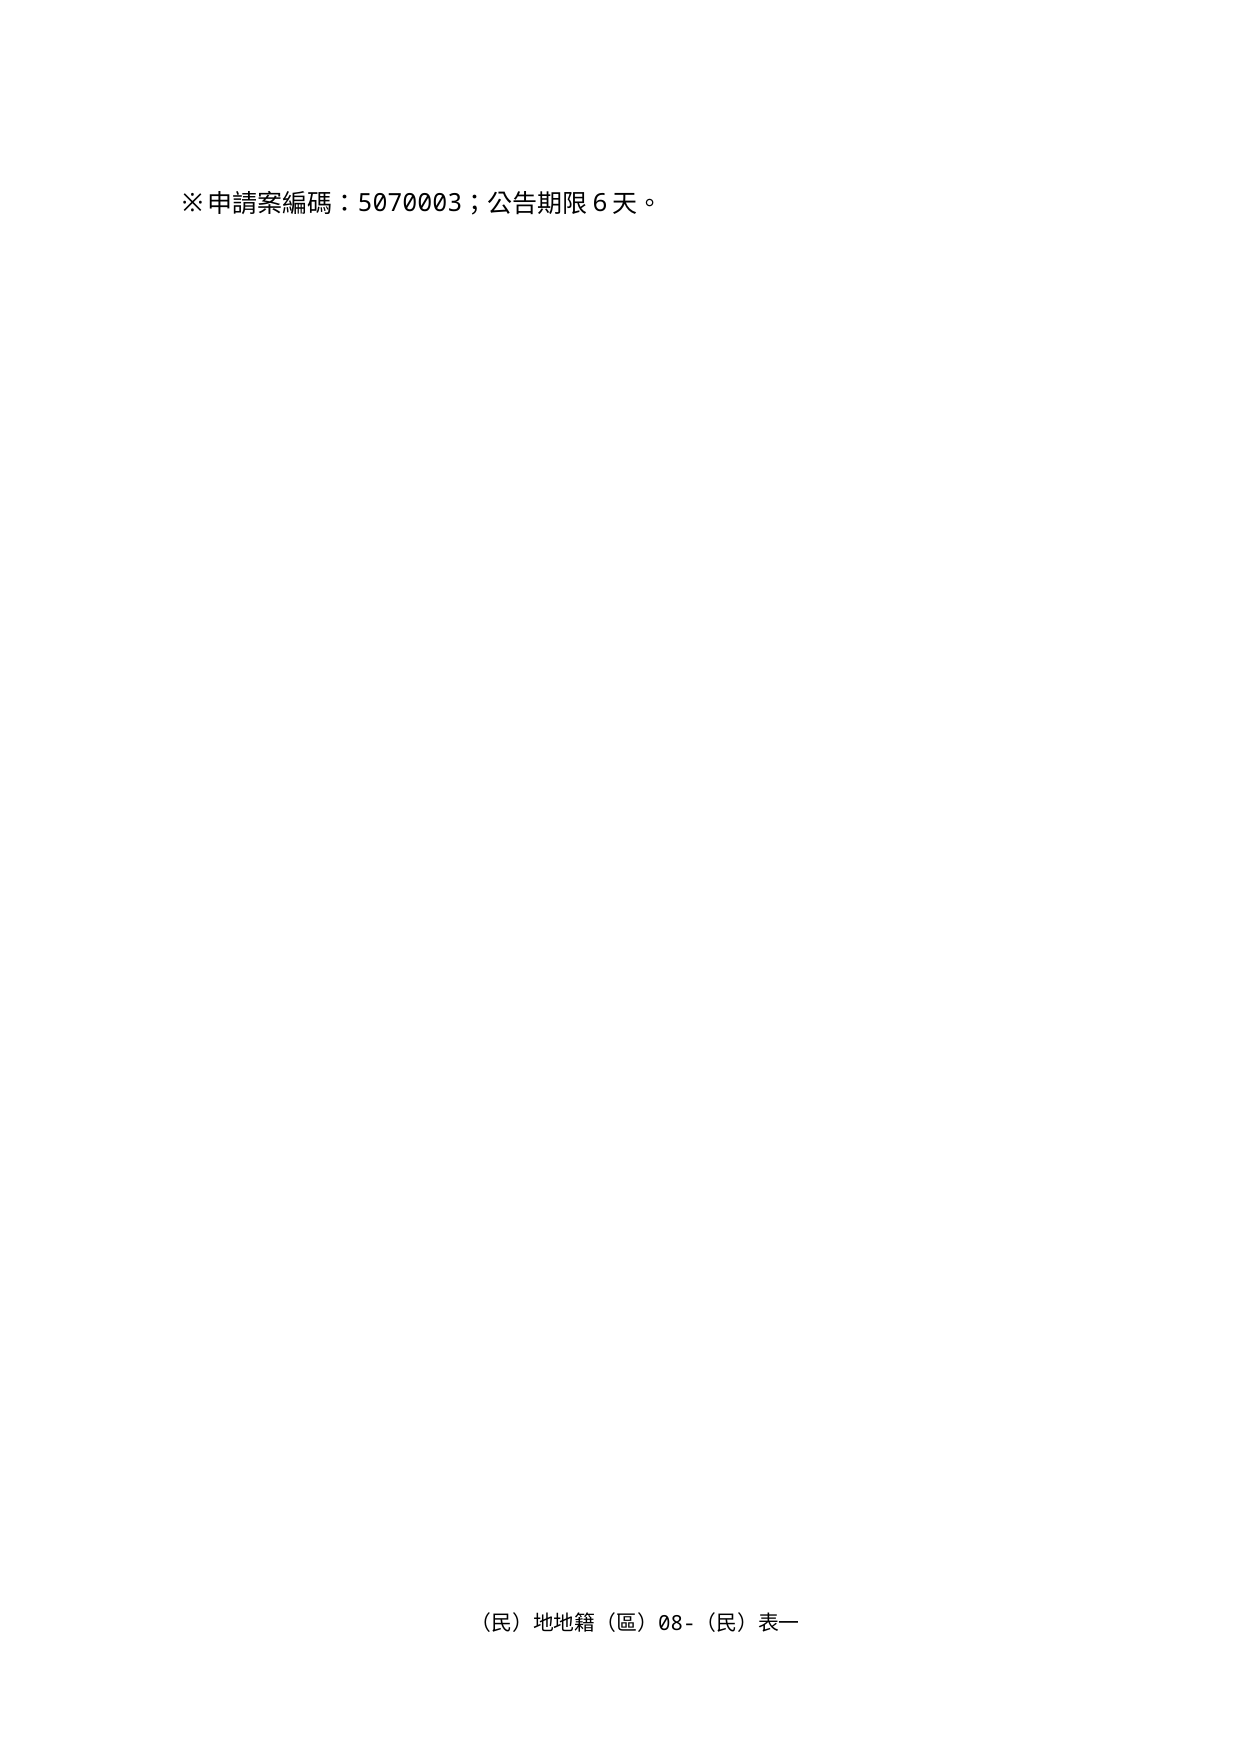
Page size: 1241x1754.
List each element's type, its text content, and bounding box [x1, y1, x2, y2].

text ※申請案編碼：5070003；公告期限6天。 [177, 160, 1092, 222]
